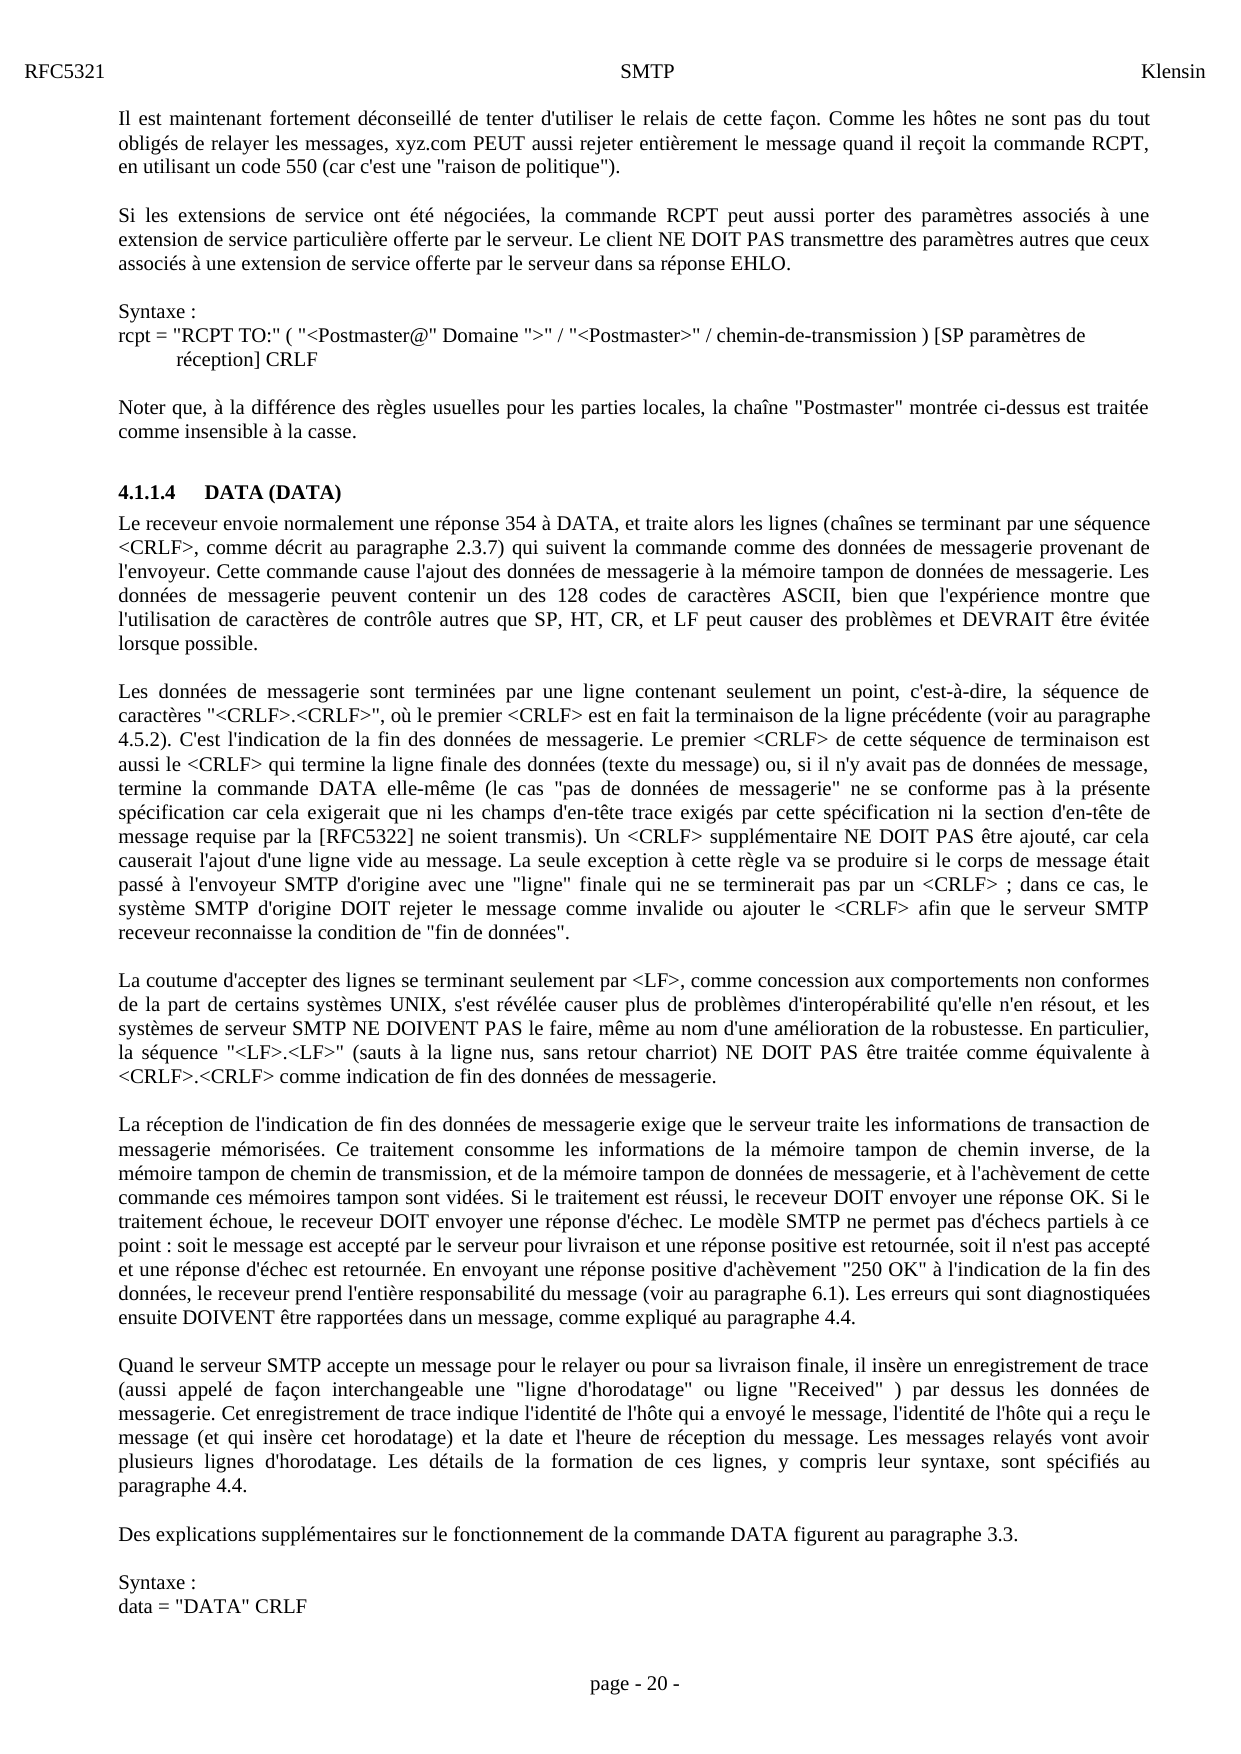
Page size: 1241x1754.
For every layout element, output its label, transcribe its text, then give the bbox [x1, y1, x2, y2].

text Syntaxe : [118, 299, 1152, 323]
text Quand le serveur SMTP accepte un message pour le relayer ou pour sa livraison finale, il insère un enregistrement de trace (aussi appelé de façon interchangeable une "ligne d'horodatage" ou ligne "Received" ) par dessus les données de messagerie. Cet enregistrement de trace indique l'identité de l'hôte qui a envoyé le message, l'identité de l'hôte qui a reçu le message (et qui insère cet horodatage) et la date et l'heure de réception du message. Les messages relayés vont avoir plusieurs lignes d'horodatage. Les détails de la formation de ces lignes, y compris leur syntaxe, sont spécifiés au paragraphe 4.4. [118, 1353, 1152, 1497]
text La coutume d'accepter des lignes se terminant seulement par <LF>, comme concession aux comportements non conformes de la part de certains systèmes UNIX, s'est révélée causer plus de problèmes d'interopérabilité qu'elle n'en résout, et les systèmes de serveur SMTP NE DOIVENT PAS le faire, même au nom d'une amélioration de la robustesse. En particulier, la séquence "<LF>.<LF>" (sauts à la ligne nus, sans retour charriot) NE DOIT PAS être traitée comme équivalente à <CRLF>.<CRLF> comme indication de fin des données de messagerie. [118, 968, 1152, 1088]
text Si les extensions de service ont été négociées, la commande RCPT peut aussi porter des paramètres associés à une extension de service particulière offerte par le serveur. Le client NE DOIT PAS transmettre des paramètres autres que ceux associés à une extension de service offerte par le serveur dans sa réponse EHLO. [118, 203, 1152, 275]
text Le receveur envoie normalement une réponse 354 à DATA, et traite alors les lignes (chaînes se terminant par une séquence <CRLF>, comme décrit au paragraphe 2.3.7) qui suivent la commande comme des données de messagerie provenant de l'envoyeur. Cette commande cause l'ajout des données de messagerie à la mémoire tampon de données de messagerie. Les données de messagerie peuvent contenir un des 128 codes de caractères ASCII, bien que l'expérience montre que l'utilisation de caractères de contrôle autres que SP, HT, CR, et LF peut causer des problèmes et DEVRAIT être évitée lorsque possible. [118, 511, 1152, 655]
text Noter que, à la différence des règles usuelles pour les parties locales, la chaîne "Postmaster" montrée ci-dessus est traitée comme insensible à la casse. [118, 395, 1152, 443]
text Syntaxe : [118, 1569, 1152, 1594]
text Des explications supplémentaires sur le fonctionnement de la commande DATA figurent au paragraphe 3.3. [118, 1521, 1152, 1546]
text Les données de messagerie sont terminées par une ligne contenant seulement un point, c'est-à-dire, la séquence de caractères "<CRLF>.<CRLF>", où le premier <CRLF> est en fait la terminaison de la ligne précédente (voir au paragraphe 4.5.2). C'est l'indication de la fin des données de messagerie. Le premier <CRLF> de cette séquence de terminaison est aussi le <CRLF> qui termine la ligne finale des données (texte du message) ou, si il n'y avait pas de données de message, termine la commande DATA elle-même (le cas "pas de données de messagerie" ne se conforme pas à la présente spécification car cela exigerait que ni les champs d'en-tête trace exigés par cette spécification ni la section d'en-tête de message requise par la [RFC5322] ne soient transmis). Un <CRLF> supplémentaire NE DOIT PAS être ajouté, car cela causerait l'ajout d'une ligne vide au message. La seule exception à cette règle va se produire si le corps de message était passé à l'envoyeur SMTP d'origine avec une "ligne" finale qui ne se terminerait pas par un <CRLF> ; dans ce cas, le système SMTP d'origine DOIT rejeter le message comme invalide ou ajouter le <CRLF> afin que le serveur SMTP receveur reconnaisse la condition de "fin de données". [118, 679, 1152, 944]
text Il est maintenant fortement déconseillé de tenter d'utiliser le relais de cette façon. Comme les hôtes ne sont pas du tout obligés de relayer les messages, xyz.com PEUT aussi rejeter entièrement le message quand il reçoit la commande RCPT, en utilisant un code 550 (car c'est une "raison de politique"). [118, 106, 1152, 178]
subtitle 4.1.1.4 DATA (DATA) [118, 480, 1152, 504]
text La réception de l'indication de fin des données de messagerie exige que le serveur traite les informations de transaction de messagerie mémorisées. Ce traitement consomme les informations de la mémoire tampon de chemin inverse, de la mémoire tampon de chemin de transmission, et de la mémoire tampon de données de messagerie, et à l'achèvement de cette commande ces mémoires tampon sont vidées. Si le traitement est réussi, le receveur DOIT envoyer une réponse OK. Si le traitement échoue, le receveur DOIT envoyer une réponse d'échec. Le modèle SMTP ne permet pas d'échecs partiels à ce point : soit le message est accepté par le serveur pour livraison et une réponse positive est retournée, soit il n'est pas accepté et une réponse d'échec est retournée. En envoyant une réponse positive d'achèvement "250 OK" à l'indication de la fin des données, le receveur prend l'entière responsabilité du message (voir au paragraphe 6.1). Les erreurs qui sont diagnostiquées ensuite DOIVENT être rapportées dans un message, comme expliqué au paragraphe 4.4. [118, 1112, 1152, 1329]
text rcpt = "RCPT TO:" ( "<Postmaster@" Domaine ">" / "<Postmaster>" / chemin-de-transmission ) [SP paramètres de réception] CRLF [118, 323, 1152, 371]
text data = "DATA" CRLF [118, 1594, 1152, 1618]
